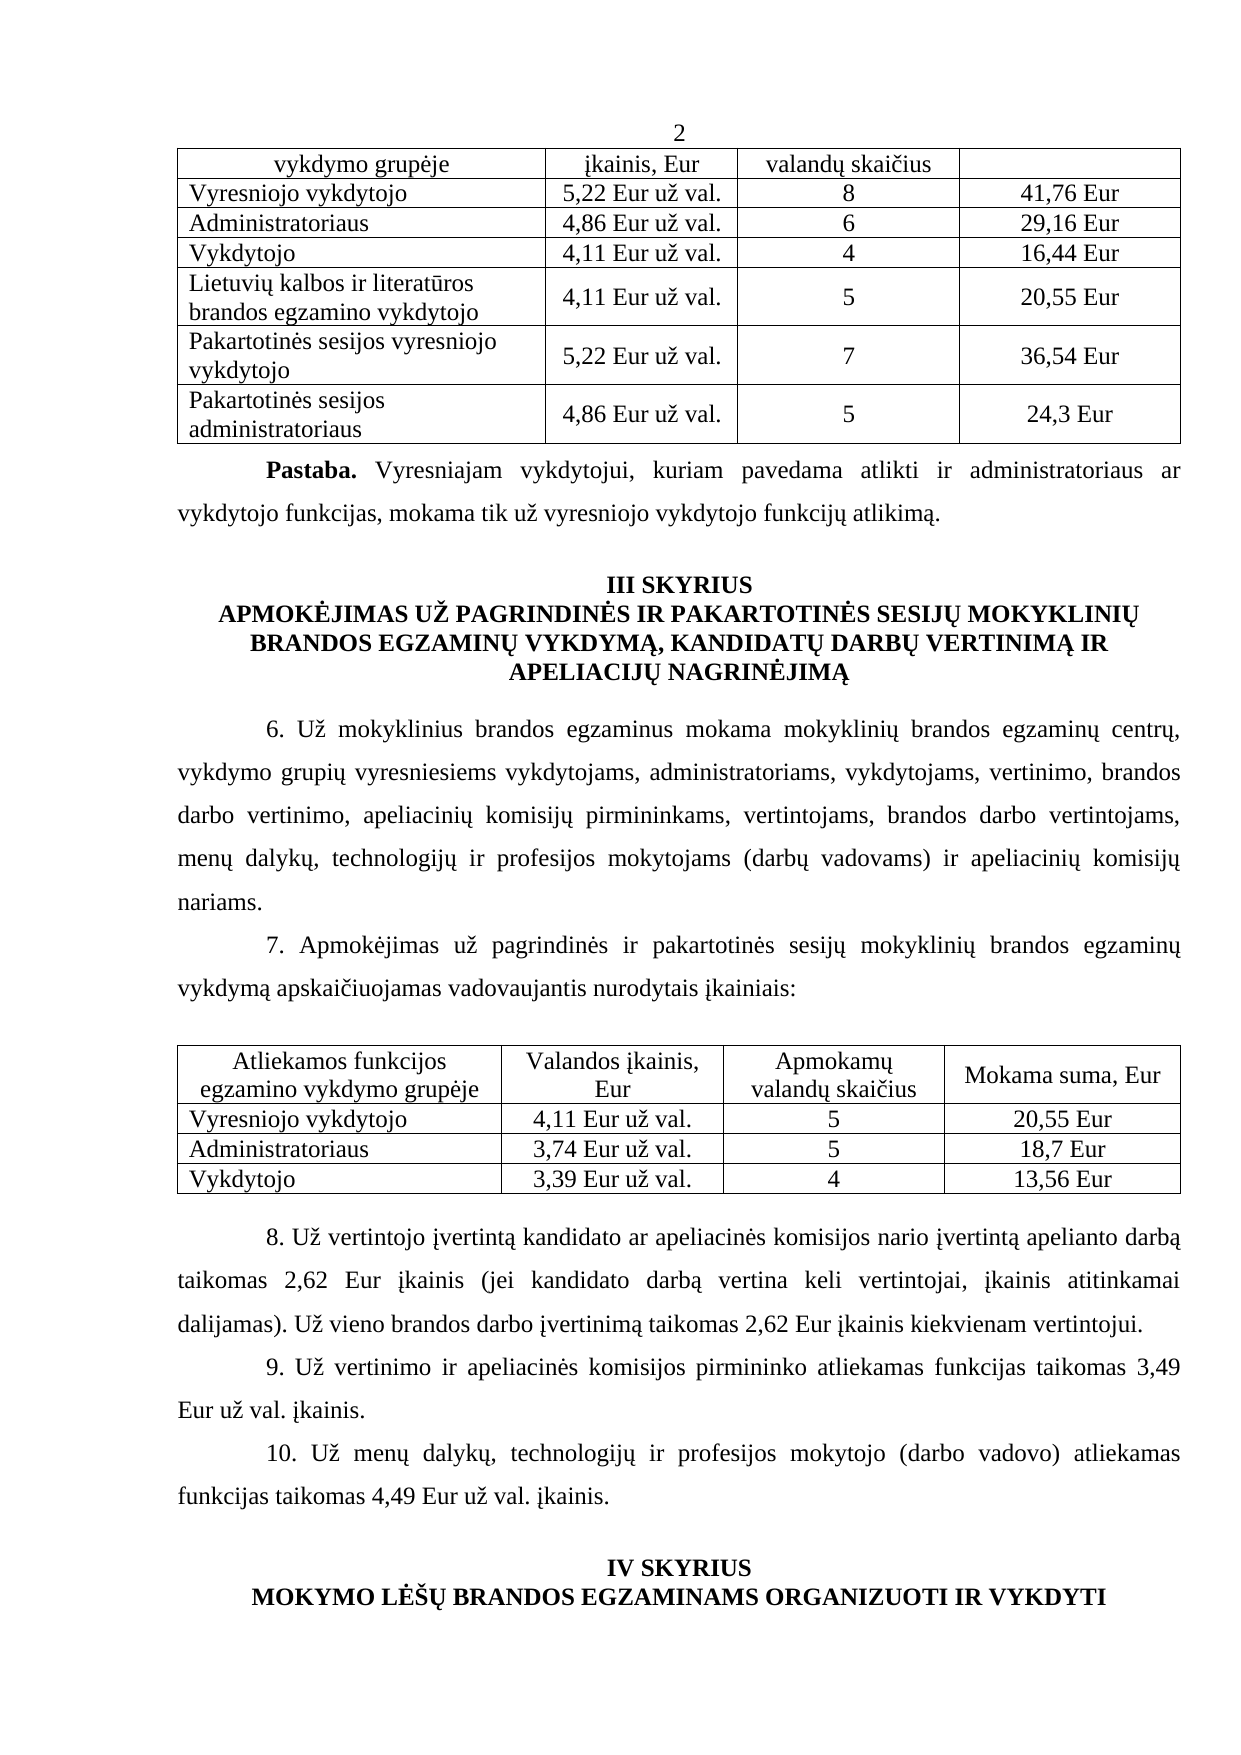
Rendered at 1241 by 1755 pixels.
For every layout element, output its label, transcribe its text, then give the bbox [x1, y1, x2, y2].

table_header [960, 149, 1180, 177]
table_cell Vykdytojo [178, 238, 545, 267]
table_cell 13,56 Eur [945, 1164, 1180, 1193]
table_cell 4 [724, 1164, 944, 1193]
table_cell 4,86 Eur už val. [546, 208, 737, 237]
table_cell 5 [738, 268, 959, 325]
table_cell 5 [724, 1134, 944, 1163]
table_cell 4,11 Eur už val. [546, 268, 737, 325]
table_cell 4,11 Eur už val. [546, 238, 737, 267]
table_cell 5 [738, 385, 959, 442]
text 10. Už menų dalykų, technologijų ir profesijos mokytojo (darbo vadovo) atliekamas funkcijas taikomas 4,49 Eur už val. įkainis. [177, 1438, 1181, 1510]
table_cell 5,22 Eur už val. [546, 179, 737, 207]
table_header valandų skaičius [738, 149, 959, 177]
text Pastaba. Vyresniajam vykdytojui, kuriam pavedama atlikti ir administratoriaus ar vykdytojo funkcijas, mokama tik už vyresniojo vykdytojo funkcijų atlikimą. [177, 455, 1181, 527]
table_cell 4,86 Eur už val. [546, 385, 737, 442]
table_header įkainis, Eur [546, 149, 737, 177]
table_header Mokama suma, Eur [945, 1046, 1180, 1103]
table_cell Vykdytojo [178, 1164, 501, 1193]
text APMOKĖJIMAS UŽ PAGRINDINĖS IR PAKARTOTINĖS SESIJŲ MOKYKLINIŲ BRANDOS EGZAMINŲ VYKDYMĄ, KANDIDATŲ DARBŲ VERTINIMĄ IR APELIACIJŲ NAGRINĖJIMĄ [177, 599, 1181, 685]
table_cell 5 [724, 1104, 944, 1133]
table_header vykdymo grupėje [178, 149, 545, 177]
table_cell 36,54 Eur [960, 326, 1180, 384]
text 8. Už vertintojo įvertintą kandidato ar apeliacinės komisijos nario įvertintą apelianto darbą taikomas 2,62 Eur įkainis (jei kandidato darbą vertina keli vertintojai, įkainis atitinkamai dalijamas). Už vieno brandos darbo įvertinimą taikomas 2,62 Eur įkainis kiekvienam vertintojui. [177, 1222, 1181, 1337]
text 6. Už mokyklinius brandos egzaminus mokama mokyklinių brandos egzaminų centrų, vykdymo grupių vyresniesiems vykdytojams, administratoriams, vykdytojams, vertinimo, brandos darbo vertinimo, apeliacinių komisijų pirmininkams, vertintojams, brandos darbo vertintojams, menų dalykų, technologijų ir profesijos mokytojams (darbų vadovams) ir apeliacinių komisijų nariams. [177, 714, 1181, 915]
table_cell 3,74 Eur už val. [502, 1134, 723, 1163]
table_cell Administratoriaus [178, 208, 545, 237]
table_cell Vyresniojo vykdytojo [178, 179, 545, 207]
table_cell 16,44 Eur [960, 238, 1180, 267]
table_cell 20,55 Eur [960, 268, 1180, 325]
table_cell 4 [738, 238, 959, 267]
table_cell Lietuvių kalbos ir literatūros brandos egzamino vykdytojo [178, 268, 545, 325]
table_cell 4,11 Eur už val. [502, 1104, 723, 1133]
table_cell Vyresniojo vykdytojo [178, 1104, 501, 1133]
table_cell Pakartotinės sesijos vyresniojo vykdytojo [178, 326, 545, 384]
table_header Valandos įkainis, Eur [502, 1046, 723, 1103]
table_cell Pakartotinės sesijos administratoriaus [178, 385, 545, 442]
text IV SKYRIUS [177, 1553, 1181, 1582]
table_cell 3,39 Eur už val. [502, 1164, 723, 1193]
table_cell 7 [738, 326, 959, 384]
table_header Atliekamos funkcijos egzamino vykdymo grupėje [178, 1046, 501, 1103]
table_cell Administratoriaus [178, 1134, 501, 1163]
table_cell 24,3 Eur [960, 385, 1180, 442]
table_cell 20,55 Eur [945, 1104, 1180, 1133]
text MOKYMO LĖŠŲ BRANDOS EGZAMINAMS ORGANIZUOTI IR VYKDYTI [177, 1582, 1181, 1611]
table_cell 6 [738, 208, 959, 237]
table_cell 18,7 Eur [945, 1134, 1180, 1163]
table_header Apmokamų valandų skaičius [724, 1046, 944, 1103]
table_cell 41,76 Eur [960, 179, 1180, 207]
text 9. Už vertinimo ir apeliacinės komisijos pirmininko atliekamas funkcijas taikomas 3,49 Eur už val. įkainis. [177, 1352, 1181, 1424]
text 7. Apmokėjimas už pagrindinės ir pakartotinės sesijų mokyklinių brandos egzaminų vykdymą apskaičiuojamas vadovaujantis nurodytais įkainiais: [177, 930, 1181, 1002]
table_cell 5,22 Eur už val. [546, 326, 737, 384]
table_cell 8 [738, 179, 959, 207]
table_cell 29,16 Eur [960, 208, 1180, 237]
text III SKYRIUS [177, 570, 1181, 599]
